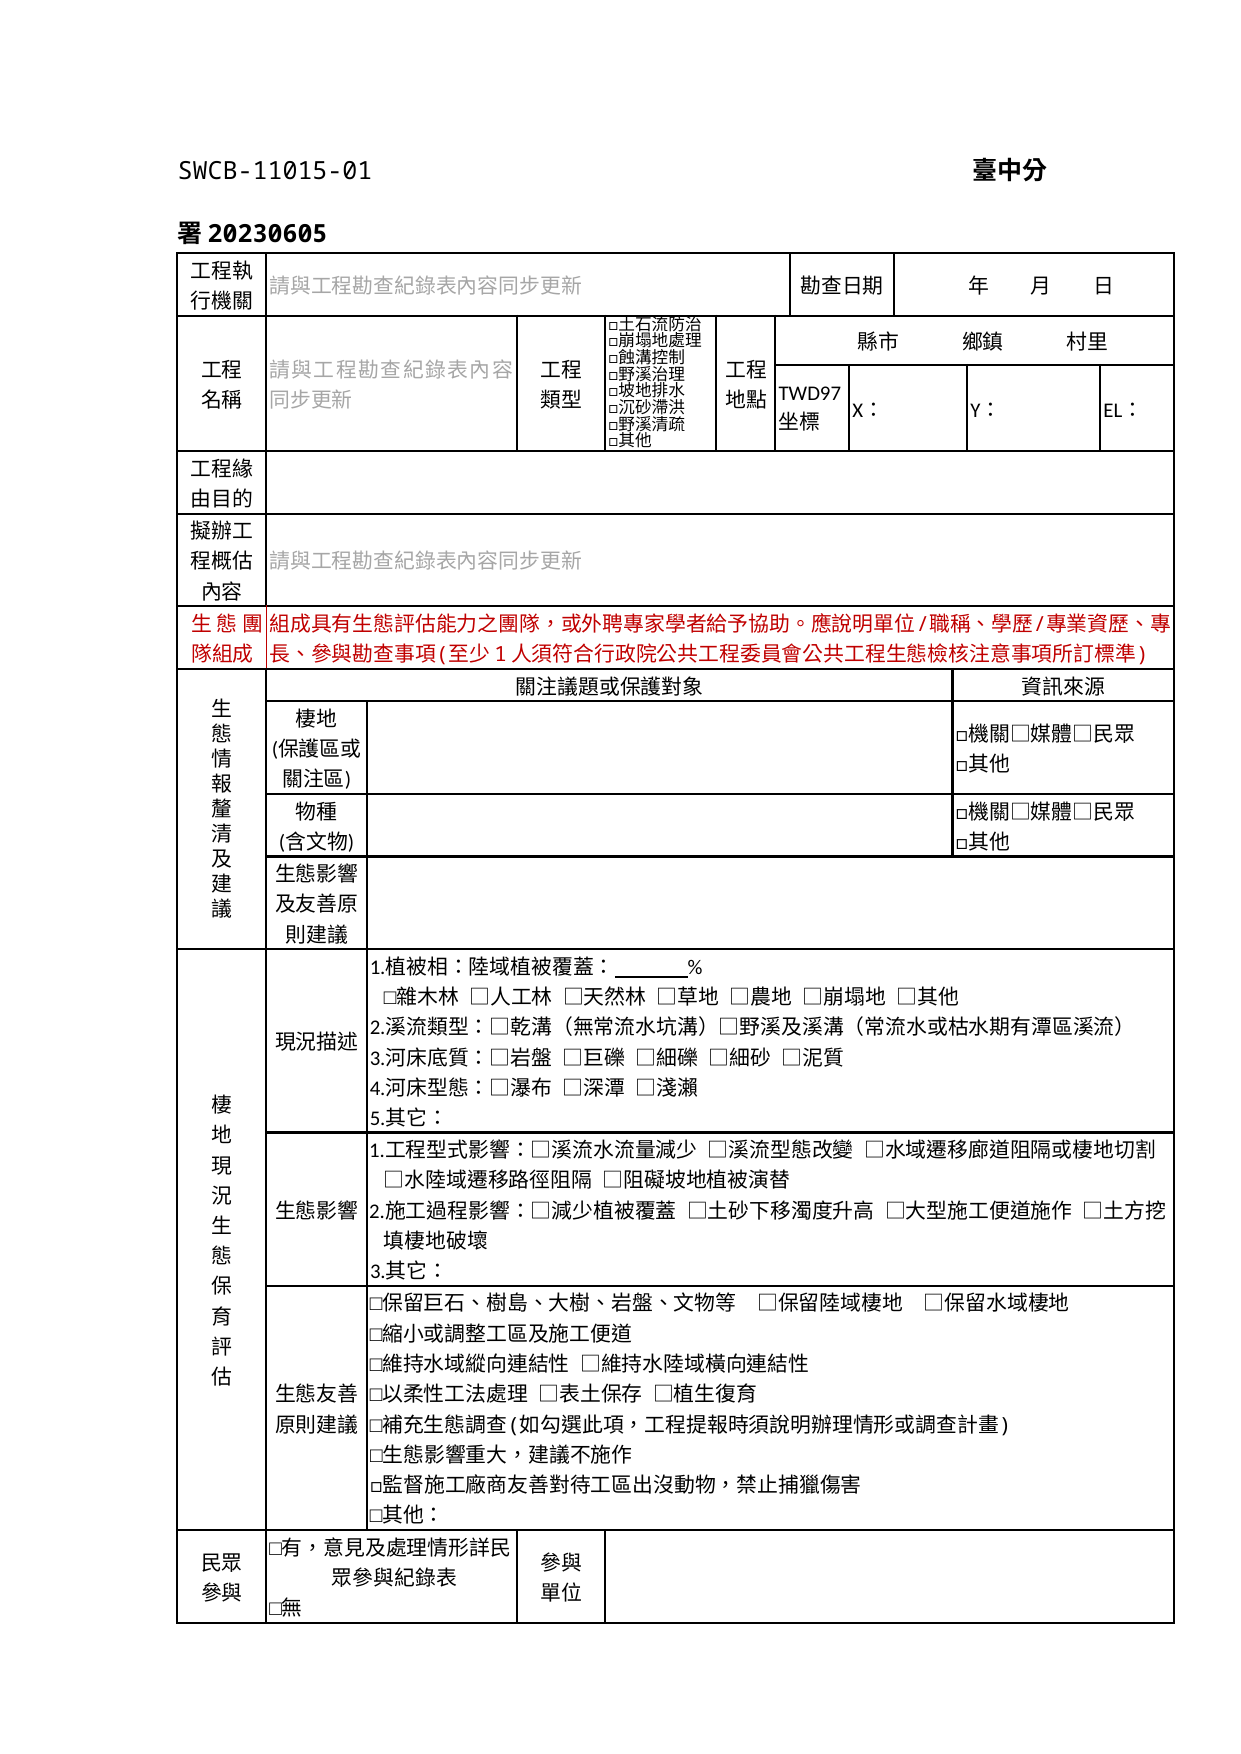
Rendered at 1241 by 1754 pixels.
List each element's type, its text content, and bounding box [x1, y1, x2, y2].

table_cell 工程 地點 [717, 317, 774, 450]
table_cell 工程 名稱 [178, 317, 265, 450]
table_cell TWD97 坐標 [776, 366, 848, 450]
table_header 工程執行機關 [178, 254, 265, 314]
table_cell 組成具有生態評估能力之團隊，或外聘專家學者給予協助。應說明單位/職稱、學歷/專業資歷、專長、參與勘查事項(至少1人須符合行政院公共工程委員會公共工程生態檢核注意事項所訂標準) [267, 607, 1173, 668]
table_cell 1.工程型式影響：□溪流水流量減少 □溪流型態改變 □水域遷移廊道阻隔或棲地切割 □水陸域遷移路徑阻隔 □阻礙坡地植被演替 2.施工過程影響：□減少植被覆蓋 □土砂下移濁度升高 □大型施工便道施作 □土方挖填棲地破壞 3.其它： [368, 1134, 1173, 1284]
text SWCB-11015-01 臺中分署20230605 [177, 127, 1063, 252]
table_cell 工程緣由目的 [178, 452, 265, 512]
table_cell [606, 1531, 1173, 1622]
table_cell Y： [968, 366, 1099, 450]
table_cell [368, 858, 1173, 948]
table_cell 物種 (含文物) [267, 795, 366, 855]
table_cell X： [850, 366, 966, 450]
table_cell 縣市 鄉鎮 村里 [776, 317, 1173, 364]
table_cell 現況描述 [267, 950, 366, 1131]
table_cell □保留巨石、樹島、大樹、岩盤、文物等 □保留陸域棲地 □保留水域棲地 □縮小或調整工區及施工便道 □維持水域縱向連結性 □維持水陸域橫向連結性 □以柔性工法處理 □表土保存 □植生復育 □補充生態調查(如勾選此項，工程提報時須說明辦理情形或調查計畫) □生態影響重大，建議不施作 □監督施工廠商友善對待工區出沒動物，禁止捕獵傷害 □其他： [368, 1287, 1173, 1529]
table_header 年 月 日 [895, 254, 1173, 314]
table_cell 生態團隊組成 [178, 607, 266, 668]
table_cell □土石流防治 □崩塌地處理 □蝕溝控制 □野溪治理 □坡地排水 □沉砂滯洪 □野溪清疏 □其他 [606, 317, 715, 450]
table_cell 請與工程勘查紀錄表內容同步更新 [267, 317, 516, 450]
table_cell 棲 地 現 況 生 態 保 育 評 估 [178, 950, 265, 1529]
table_cell [368, 702, 951, 793]
table_cell 生態影響及友善原則建議 [267, 858, 366, 948]
table_cell 民眾 參與 [178, 1531, 265, 1622]
table_cell [267, 452, 1173, 512]
table_cell 生態友善原則建議 [267, 1287, 366, 1529]
table_cell 擬辦工程概估內容 [178, 515, 265, 605]
table_cell EL： [1101, 366, 1173, 450]
table_cell 生 態 情 報 釐 清 及 建 議 [178, 670, 265, 948]
table_cell 工程 類型 [518, 317, 604, 450]
table_cell 資訊來源 [954, 670, 1173, 700]
table_cell 生態影響 [267, 1134, 366, 1284]
table_header 勘查日期 [791, 254, 893, 314]
table_cell □有，意見及處理情形詳民眾參與紀錄表 □無 [267, 1531, 516, 1622]
table_cell □機關□媒體□民眾 □其他 [954, 795, 1173, 855]
table_cell 關注議題或保護對象 [267, 670, 951, 700]
table_header 請與工程勘查紀錄表內容同步更新 [267, 254, 789, 314]
table_cell [368, 795, 951, 855]
table_cell 參與 單位 [518, 1531, 604, 1622]
table_cell 1.植被相：陸域植被覆蓋： % □雜木林 □人工林 □天然林 □草地 □農地 □崩塌地 □其他 2.溪流類型：□乾溝（無常流水坑溝）□野溪及溪溝（常流水或枯水期有潭區溪流） 3.河床底質：□岩盤 □巨礫 □細礫 □細砂 □泥質 4.河床型態：□瀑布 □深潭 □淺瀨 5.其它： [368, 950, 1173, 1131]
table_cell □機關□媒體□民眾 □其他 [954, 702, 1173, 793]
table_cell 棲地 (保護區或關注區) [267, 702, 366, 793]
table_cell 請與工程勘查紀錄表內容同步更新 [267, 515, 1173, 605]
